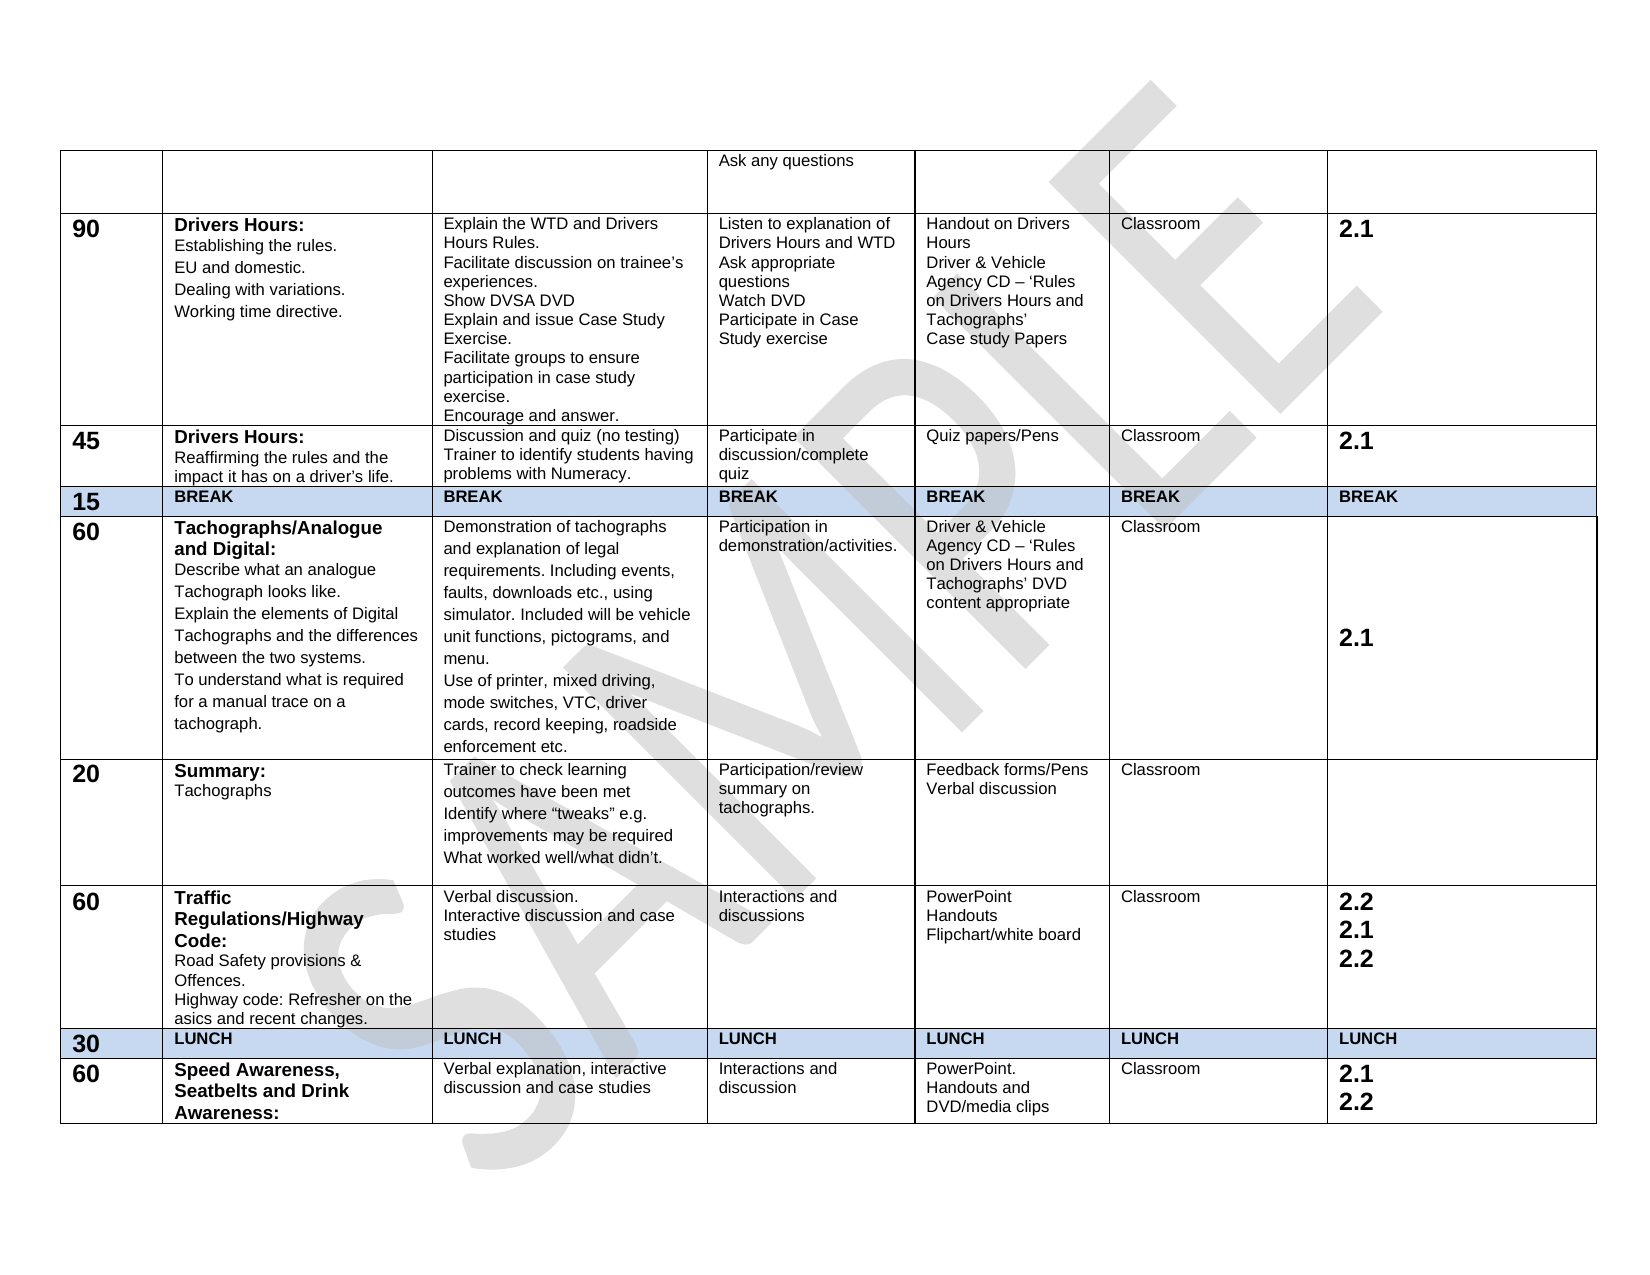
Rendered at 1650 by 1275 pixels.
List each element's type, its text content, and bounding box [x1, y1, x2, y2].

table_cell 90 [61, 214, 162, 425]
table_cell Trainer to check learning outcomes have been met Identify where “tweaks” e.g. improvements may be required What worked well/what didn’t. [506, 813, 636, 885]
table_cell Participation in demonstration/activities. [780, 551, 914, 758]
table_cell 60 [61, 517, 162, 758]
table_cell Classroom [1110, 245, 1327, 425]
table_cell BREAK [893, 487, 914, 508]
table_cell 30 [61, 1029, 162, 1058]
table_cell 60 [61, 886, 162, 1028]
table_cell 2.1 [1328, 214, 1596, 425]
table_cell Quiz papers/Pens [916, 426, 979, 486]
table_cell Driver & Vehicle Agency CD – ‘Rules on Drivers Hours and Tachographs’ DVD content appropriate [916, 517, 1109, 758]
table_cell [1328, 151, 1596, 213]
table_cell Verbal discussion. Interactive discussion and case studies [596, 902, 707, 1028]
table_cell BREAK [916, 487, 976, 516]
table_cell Quiz papers/Pens [1003, 426, 1109, 486]
table_cell 2.1 2.2 [1328, 1059, 1596, 1123]
table_cell BREAK [1328, 487, 1596, 516]
table_cell Feedback forms/Pens Verbal discussion [916, 760, 1109, 885]
table_cell Verbal explanation, interactive discussion and case studies [433, 1059, 540, 1123]
table_cell [1210, 426, 1327, 486]
table_cell Classroom [1110, 517, 1327, 758]
table_cell Traffic Regulations/Highway Code: Road Safety provisions & Offences. Highway code: Refresher on the asics and recent changes. [163, 886, 345, 1028]
table_cell Trainer to check learning outcomes have been met Identify where “tweaks” e.g. improvements may be required What worked well/what didn’t. [483, 760, 707, 885]
table_cell [916, 151, 1078, 213]
table_cell LUNCH [163, 1029, 432, 1058]
table_cell Classroom [1110, 760, 1327, 885]
table_cell Classroom [1131, 214, 1220, 259]
table_cell LUNCH [433, 1029, 529, 1058]
table_cell BREAK [1180, 487, 1327, 516]
table_cell Listen to explanation of Drivers Hours and WTD Ask appropriate questions Watch DVD Participate in Case Study exercise [708, 214, 914, 425]
table_cell PowerPoint Handouts Flipchart/white board [916, 886, 1109, 1028]
table_cell Drivers Hours: Establishing the rules. EU and domestic. Dealing with variations. Working time directive. [163, 214, 432, 425]
table_cell Participation/review summary on tachographs. [708, 760, 914, 885]
table_cell Ask any questions [708, 151, 914, 213]
table_cell Classroom [1202, 214, 1327, 362]
table_cell BREAK [163, 487, 432, 516]
table_cell [1110, 151, 1327, 213]
table_cell LUNCH [708, 1029, 914, 1058]
table_cell 2.2 2.1 2.2 [1328, 886, 1596, 1028]
table_cell Interactions and discussions [708, 886, 914, 1028]
table_cell 2.1 [1328, 426, 1596, 486]
table_cell [1328, 760, 1596, 885]
table_cell BREAK [1110, 487, 1150, 516]
table_cell 2.1 [1328, 517, 1596, 758]
table_cell Traffic Regulations/Highway Code: Road Safety provisions & Offences. Highway code: Refresher on the asics and recent changes. [339, 886, 432, 1008]
table_cell Participate in discussion/complete quiz [708, 426, 841, 486]
table_cell Explain the WTD and Drivers Hours Rules. Facilitate discussion on trainee’s experiences. Show DVSA DVD Explain and issue Case Study Exercise. Facilitate groups to ensure participation in case study exercise. Encourage and answer. [433, 214, 707, 425]
table_cell Trainer to check learning outcomes have been met Identify where “tweaks” e.g. improvements may be required What worked well/what didn’t. [433, 760, 507, 885]
table_cell BREAK [761, 487, 871, 516]
table_cell BREAK [1004, 487, 1109, 516]
table_cell Participation in demonstration/activities. [708, 725, 792, 758]
table_cell PowerPoint. Handouts and DVD/media clips [916, 1059, 1109, 1123]
table_cell Classroom [1111, 426, 1213, 477]
table_cell Classroom [1110, 1059, 1327, 1123]
table_cell Verbal explanation, interactive discussion and case studies [568, 1059, 707, 1123]
table_cell [61, 151, 162, 213]
table_cell Participation in demonstration/activities. [708, 517, 820, 735]
table_cell Demonstration of tachographs and explanation of legal requirements. Including events, faults, downloads etc., using simulator. Included will be vehicle unit functions, pictograms, and menu. Use of printer, mixed driving, mode switches, VTC, driver cards, record keeping, roadside enforcement etc. [433, 517, 707, 758]
table_cell LUNCH [1328, 1029, 1596, 1058]
table_cell Verbal discussion. Interactive discussion and case studies [545, 886, 635, 943]
table_cell Tachographs/Analogue and Digital: Describe what an analogue Tachograph looks like. Explain the elements of Digital Tachographs and the differences between the two systems. To understand what is required for a manual trace on a tachograph. [163, 517, 432, 758]
table_cell BREAK [433, 487, 707, 516]
table_cell 45 [61, 426, 162, 486]
table_cell LUNCH [1110, 1029, 1327, 1058]
table_cell 60 [61, 1059, 162, 1123]
table_cell Drivers Hours: Reaffirming the rules and the impact it has on a driver’s life. [163, 426, 432, 486]
table_cell Handout on Drivers Hours Driver & Vehicle Agency CD – ‘Rules on Drivers Hours and Tachographs’ Case study Papers [916, 214, 1109, 425]
table_cell Verbal discussion. Interactive discussion and case studies [433, 886, 587, 1028]
table_cell LUNCH [916, 1029, 1109, 1058]
table_cell Classroom [1110, 886, 1327, 1028]
table_cell [549, 1029, 604, 1058]
table_cell Participation in demonstration/activities. [791, 517, 914, 640]
table_cell Summary: Tachographs [163, 760, 432, 885]
table_cell [163, 151, 432, 213]
table_cell 20 [61, 760, 162, 885]
table_cell BREAK [708, 487, 742, 516]
table_cell 15 [61, 487, 162, 516]
table_cell Speed Awareness, Seatbelts and Drink Awareness: [163, 1059, 432, 1123]
table_cell Discussion and quiz (no testing) Trainer to identify students having problems with Numeracy. [433, 426, 707, 486]
table_cell Participate in discussion/complete quiz [844, 426, 914, 486]
table_cell [433, 151, 707, 213]
table_cell [628, 1029, 707, 1058]
table_cell Interactions and discussion [708, 1059, 914, 1123]
